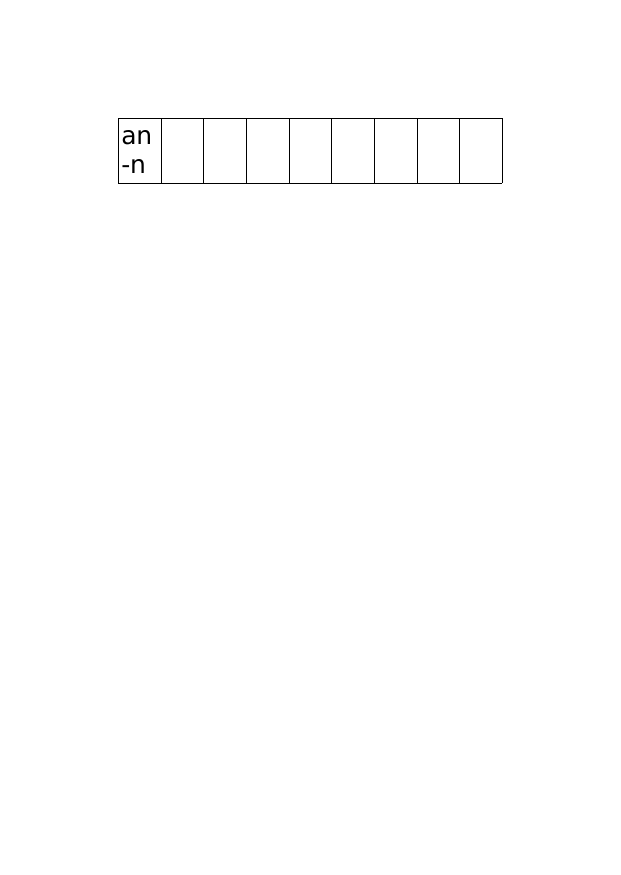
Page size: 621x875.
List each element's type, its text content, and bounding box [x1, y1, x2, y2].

table_cell [332, 119, 374, 182]
table_cell [162, 119, 203, 182]
table_cell [290, 119, 331, 182]
table_cell [375, 119, 417, 182]
table_cell [460, 119, 502, 182]
table_cell [418, 119, 459, 182]
table_cell [247, 119, 289, 182]
table_cell an-n [119, 119, 161, 182]
table_cell [204, 119, 246, 182]
